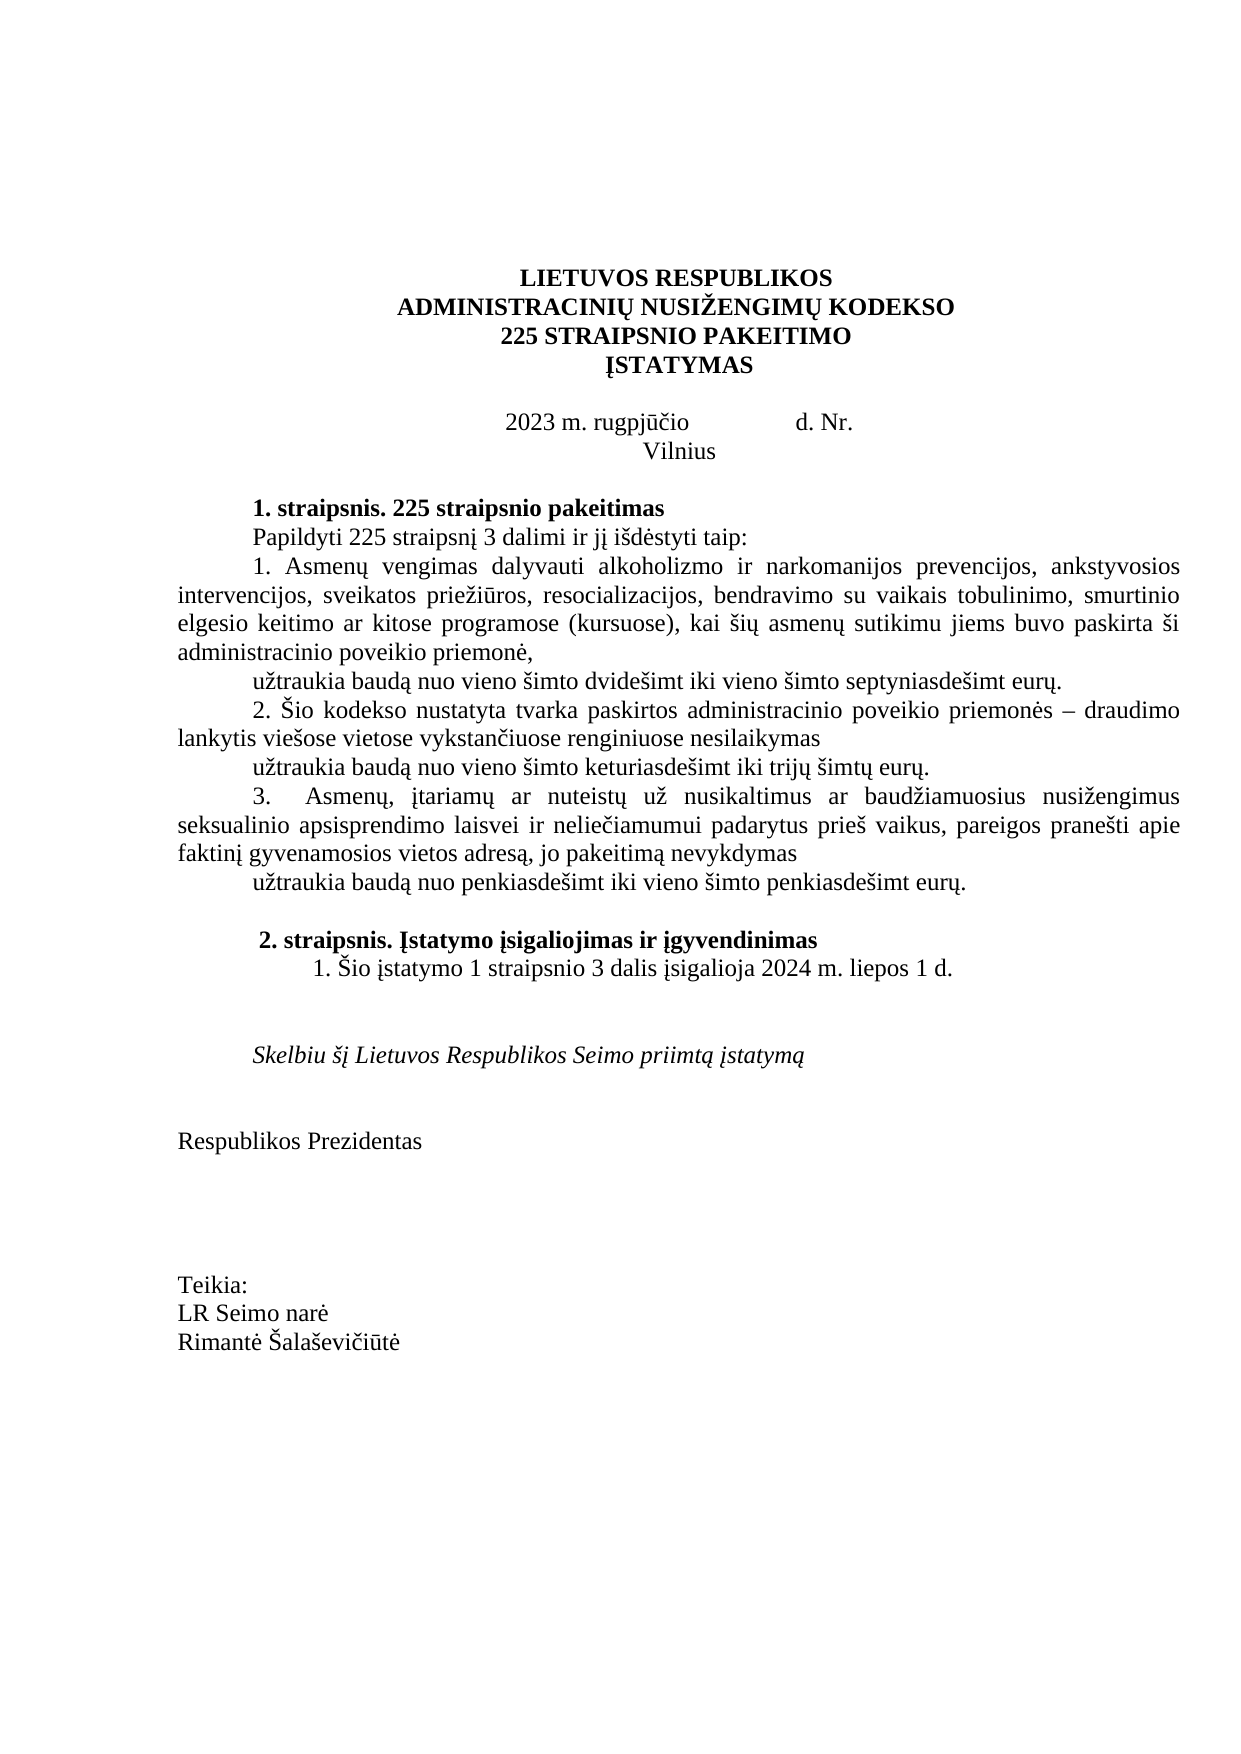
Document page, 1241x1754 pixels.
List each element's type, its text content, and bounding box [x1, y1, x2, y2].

text Papildyti 225 straipsnį 3 dalimi ir jį išdėstyti taip: [177, 522, 1181, 551]
text 225 STRAIPSNIO PAKEITIMO [177, 321, 1181, 350]
text Rimantė Šalaševičiūtė [177, 1327, 1181, 1356]
text užtraukia baudą nuo vieno šimto keturiasdešimt iki trijų šimtų eurų. [177, 752, 1181, 781]
text 1. Šio įstatymo 1 straipsnio 3 dalis įsigalioja 2024 m. liepos 1 d. [177, 953, 1181, 982]
text 2. straipsnis. Įstatymo įsigaliojimas ir įgyvendinimas [177, 925, 1181, 953]
text 2. Šio kodekso nustatyta tvarka paskirtos administracinio poveikio priemonės – draudimo lankytis viešose vietose vykstančiuose renginiuose nesilaikymas [177, 695, 1181, 752]
text ADMINISTRACINIŲ NUSIŽENGIMŲ KODEKSO [177, 292, 1181, 321]
text 1. straipsnis. 225 straipsnio pakeitimas [177, 493, 1181, 522]
text Skelbiu šį Lietuvos Respublikos Seimo priimtą įstatymą [177, 1040, 1181, 1068]
text LR Seimo narė [177, 1298, 1181, 1327]
text LIETUVOS RESPUBLIKOS [177, 263, 1181, 292]
text ĮSTATYMAS [177, 350, 1181, 378]
text Teikia: [177, 1270, 1181, 1298]
text užtraukia baudą nuo penkiasdešimt iki vieno šimto penkiasdešimt eurų. [177, 867, 1181, 896]
text 2023 m. rugpjūčio d. Nr. [177, 407, 1181, 436]
text 3. Asmenų, įtariamų ar nuteistų už nusikaltimus ar baudžiamuosius nusižengimus seksualinio apsisprendimo laisvei ir neliečiamumui padarytus prieš vaikus, pareigos pranešti apie faktinį gyvenamosios vietos adresą, jo pakeitimą nevykdymas [177, 781, 1181, 867]
text 1. Asmenų vengimas dalyvauti alkoholizmo ir narkomanijos prevencijos, ankstyvosios intervencijos, sveikatos priežiūros, resocializacijos, bendravimo su vaikais tobulinimo, smurtinio elgesio keitimo ar kitose programose (kursuose), kai šių asmenų sutikimu jiems buvo paskirta ši administracinio poveikio priemonė, [177, 551, 1181, 666]
text užtraukia baudą nuo vieno šimto dvidešimt iki vieno šimto septyniasdešimt eurų. [177, 666, 1181, 695]
text Respublikos Prezidentas [177, 1126, 1181, 1155]
text Vilnius [177, 436, 1181, 465]
